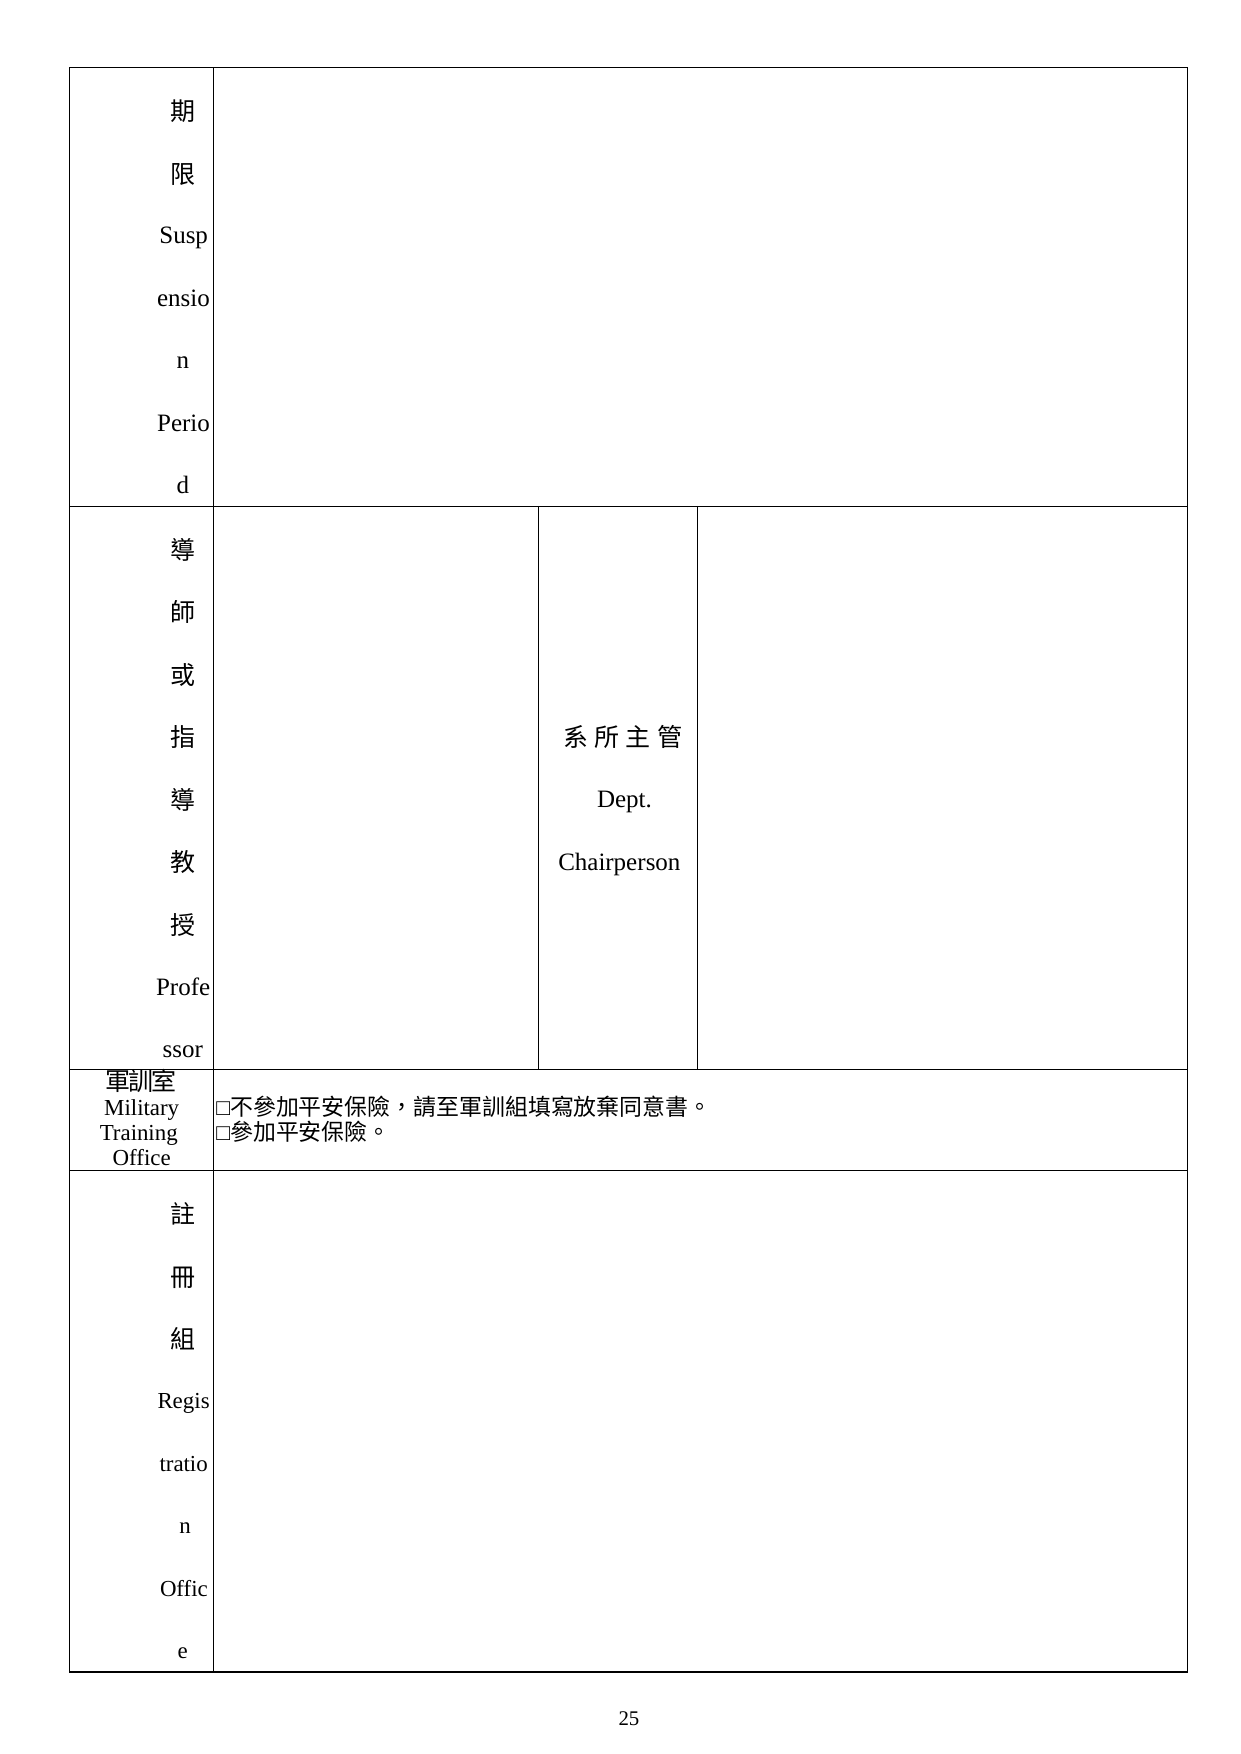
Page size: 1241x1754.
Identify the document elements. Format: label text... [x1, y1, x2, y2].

table_cell [214, 1171, 1187, 1671]
table_cell [214, 68, 1187, 506]
table_cell 軍訓室 Military Training Office [70, 1070, 213, 1170]
table_cell [214, 507, 538, 1069]
table_cell [698, 507, 1187, 1069]
table_cell □不參加平安保險，請至軍訓組填寫放棄同意書。 □參加平安保險。 [214, 1070, 1187, 1170]
table_cell 導師或 指導教授 Professor [70, 507, 213, 1069]
table_cell 系所主管 Dept. Chairperson [539, 507, 697, 1069]
table_cell 註冊組 Registration Office [70, 1171, 213, 1671]
table_cell 期限 Suspension Period [70, 68, 213, 506]
